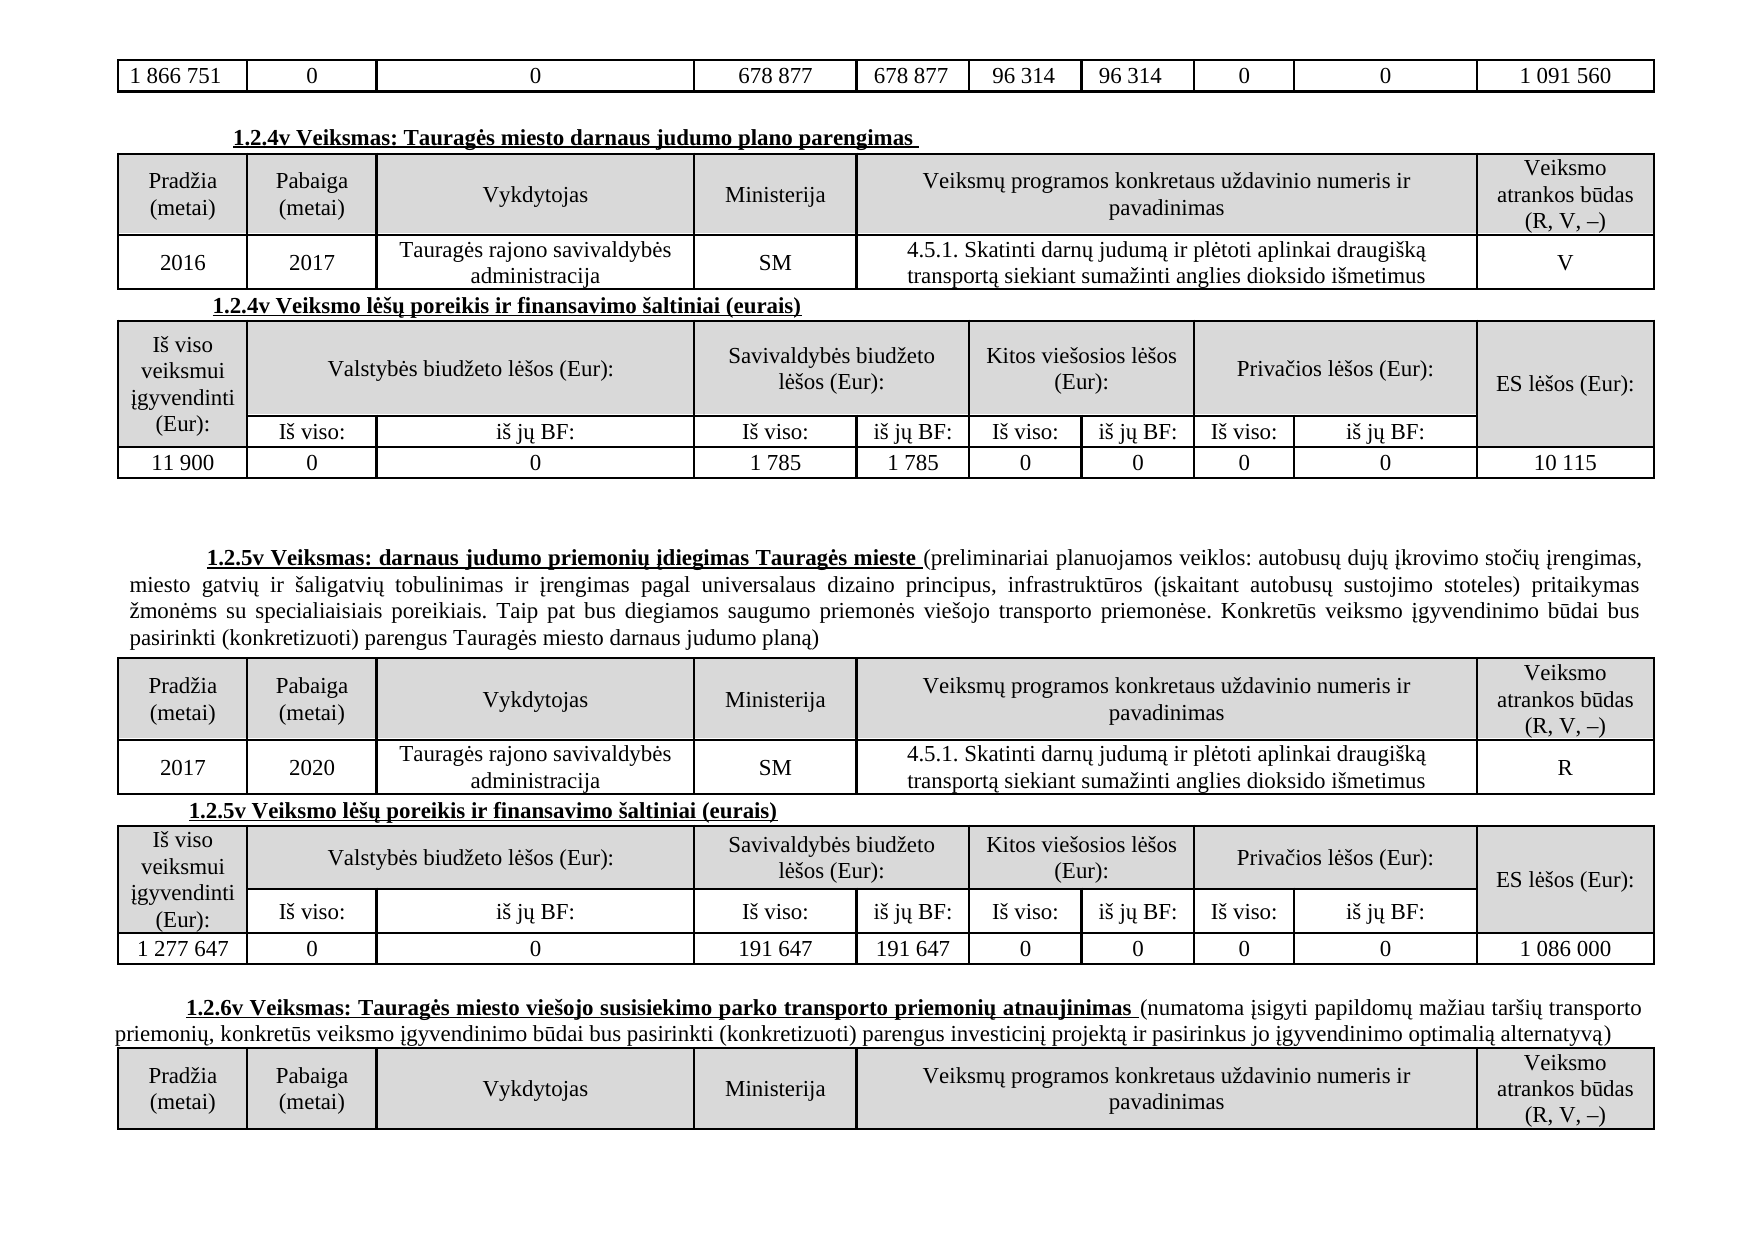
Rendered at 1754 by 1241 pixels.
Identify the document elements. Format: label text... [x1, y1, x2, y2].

table_cell [247, 507, 376, 537]
table_cell iš jų BF: [1295, 890, 1476, 932]
table_cell [376, 507, 694, 537]
table_cell 11 900 [119, 448, 246, 477]
table_cell iš jų BF: [858, 890, 968, 932]
table_cell [118, 479, 247, 507]
table_cell 0 [1083, 934, 1193, 963]
table_cell 4.5.1. Skatinti darnų judumą ir plėtoti aplinkai draugišką transportą siekiant sumažinti anglies dioksido išmetimus [858, 236, 1476, 288]
table_cell 2017 [248, 236, 375, 288]
table_cell [1194, 479, 1294, 507]
table_cell SM [695, 236, 855, 288]
table_header 1.2.4v Veiksmas: Tauragės miesto darnaus judumo plano parengimas [118, 121, 1654, 152]
table_cell Valstybės biudžeto lėšos (Eur): [248, 827, 693, 888]
table_cell Vykdytojas [378, 155, 693, 233]
table_cell Veiksmo atrankos būdas (R, V, –) [1478, 659, 1653, 738]
table_cell Valstybės biudžeto lėšos (Eur): [248, 322, 693, 414]
table_cell [856, 507, 969, 537]
table_cell Iš viso veiksmui įgyvendinti (Eur): [119, 827, 246, 932]
table_cell Pradžia (metai) [119, 659, 246, 738]
table_cell Iš viso: [695, 890, 855, 932]
table_cell Tauragės rajono savivaldybės administracija [378, 741, 693, 793]
table_cell [856, 479, 969, 507]
table_cell 0 [1195, 448, 1293, 477]
table_cell 0 [970, 448, 1080, 477]
table_cell 1 785 [858, 448, 968, 477]
table_cell [1294, 479, 1477, 507]
table_cell Ministerija [695, 1049, 855, 1128]
table_cell 191 647 [695, 934, 855, 963]
table_cell 1 277 647 [119, 934, 246, 963]
table_cell Savivaldybės biudžeto lėšos (Eur): [695, 827, 968, 888]
table_cell 0 [248, 61, 375, 90]
table_cell Kitos viešosios lėšos (Eur): [970, 827, 1193, 888]
table_cell 2016 [119, 236, 246, 288]
table_cell 0 [1295, 934, 1476, 963]
table_cell Veiksmo atrankos būdas (R, V, –) [1478, 1049, 1653, 1128]
table_cell 1.2.5v Veiksmo lėšų poreikis ir finansavimo šaltiniai (eurais) [118, 795, 1654, 824]
table_cell Iš viso: [970, 417, 1080, 446]
table_cell [1081, 507, 1194, 537]
table_cell 0 [1195, 934, 1293, 963]
table_cell Pabaiga (metai) [248, 155, 375, 233]
table_cell Iš viso: [1195, 417, 1293, 446]
table_header 1.2.6v Veiksmas: Tauragės miesto viešojo susisiekimo parko transporto priemonių atnaujinimas (numatoma įsigyti papildomų mažiau taršių transporto priemonių, konkretūs veiksmo įgyvendinimo būdai bus pasirinkti (konkretizuoti) parengus investicinį projektą ir pasirinkus jo įgyvendinimo optimalią alternatyvą) [118, 994, 1654, 1047]
table_cell 1.2.5v Veiksmas: darnaus judumo priemonių įdiegimas Tauragės mieste (preliminariai planuojamos veiklos: autobusų dujų įkrovimo stočių įrengimas, miesto gatvių ir šaligatvių tobulinimas ir įrengimas pagal universalaus dizaino principus, infrastruktūros (įskaitant autobusų sustojimo stoteles) pritaikymas žmonėms su specialiaisiais poreikiais. Taip pat bus diegiamos saugumo priemonės viešojo transporto priemonėse. Konkretūs veiksmo įgyvendinimo būdai bus pasirinkti (konkretizuoti) parengus Tauragės miesto darnaus judumo planą) [118, 537, 1654, 657]
table_cell 0 [1295, 61, 1476, 90]
table_cell 678 877 [695, 61, 855, 90]
table_cell Privačios lėšos (Eur): [1195, 827, 1476, 888]
table_cell Iš viso: [695, 417, 855, 446]
table_cell 96 314 [970, 61, 1080, 90]
table_cell [1194, 507, 1294, 537]
table_cell 0 [970, 934, 1080, 963]
table_cell Veiksmų programos konkretaus uždavinio numeris ir pavadinimas [858, 1049, 1476, 1128]
table_cell iš jų BF: [1083, 890, 1193, 932]
table_cell [694, 507, 856, 537]
table_cell Veiksmų programos konkretaus uždavinio numeris ir pavadinimas [858, 659, 1476, 738]
table_cell [1294, 507, 1477, 537]
table_cell 1 086 000 [1478, 934, 1653, 963]
table_cell 4.5.1. Skatinti darnų judumą ir plėtoti aplinkai draugišką transportą siekiant sumažinti anglies dioksido išmetimus [858, 741, 1476, 793]
table_cell Iš viso veiksmui įgyvendinti (Eur): [119, 322, 246, 446]
table_cell 0 [378, 934, 693, 963]
table_cell Pabaiga (metai) [248, 659, 375, 738]
table_cell Iš viso: [1195, 890, 1293, 932]
table_cell Iš viso: [970, 890, 1080, 932]
table_cell 2020 [248, 741, 375, 793]
table_cell 0 [1083, 448, 1193, 477]
table_cell V [1478, 236, 1653, 288]
table_cell Veiksmų programos konkretaus uždavinio numeris ir pavadinimas [858, 155, 1476, 233]
table_cell 0 [248, 448, 375, 477]
table_cell Pabaiga (metai) [248, 1049, 375, 1128]
table_cell Savivaldybės biudžeto lėšos (Eur): [695, 322, 968, 414]
table_cell Privačios lėšos (Eur): [1195, 322, 1476, 414]
table_cell 0 [1195, 61, 1293, 90]
table_cell 0 [248, 934, 375, 963]
table_cell Vykdytojas [378, 659, 693, 738]
table_cell iš jų BF: [858, 417, 968, 446]
table_cell [247, 479, 376, 507]
table_cell 0 [378, 448, 693, 477]
table_cell 191 647 [858, 934, 968, 963]
table_cell 1 785 [695, 448, 855, 477]
table_cell iš jų BF: [378, 417, 693, 446]
table_cell 0 [378, 61, 693, 90]
table_cell [376, 479, 694, 507]
table_cell [118, 507, 247, 537]
table_cell [694, 479, 856, 507]
table_cell Veiksmo atrankos būdas (R, V, –) [1478, 155, 1653, 233]
table_cell ES lėšos (Eur): [1478, 827, 1653, 932]
table_cell iš jų BF: [1083, 417, 1193, 446]
table_cell 96 314 [1083, 61, 1193, 90]
table_cell Vykdytojas [378, 1049, 693, 1128]
table_cell Pradžia (metai) [119, 155, 246, 233]
table_cell Pradžia (metai) [119, 1049, 246, 1128]
table_cell Ministerija [695, 659, 855, 738]
table_cell [969, 507, 1081, 537]
table_cell 678 877 [858, 61, 968, 90]
table_cell ES lėšos (Eur): [1478, 322, 1653, 446]
table_cell Tauragės rajono savivaldybės administracija [378, 236, 693, 288]
table_cell [1477, 507, 1654, 537]
table_cell 2017 [119, 741, 246, 793]
table_cell 1.2.4v Veiksmo lėšų poreikis ir finansavimo šaltiniai (eurais) [118, 290, 1654, 319]
table_cell [1477, 479, 1654, 507]
table_cell 1 866 751 [119, 61, 246, 90]
table_cell 0 [1295, 448, 1476, 477]
table_cell SM [695, 741, 855, 793]
table_cell [969, 479, 1081, 507]
table_cell 10 115 [1478, 448, 1653, 477]
table_cell R [1478, 741, 1653, 793]
table_cell [1081, 479, 1194, 507]
table_cell iš jų BF: [378, 890, 693, 932]
table_cell iš jų BF: [1295, 417, 1476, 446]
table_cell Ministerija [695, 155, 855, 233]
table_cell Iš viso: [248, 417, 375, 446]
table_cell Iš viso: [248, 890, 375, 932]
table_cell Kitos viešosios lėšos (Eur): [970, 322, 1193, 414]
table_cell 1 091 560 [1478, 61, 1653, 90]
